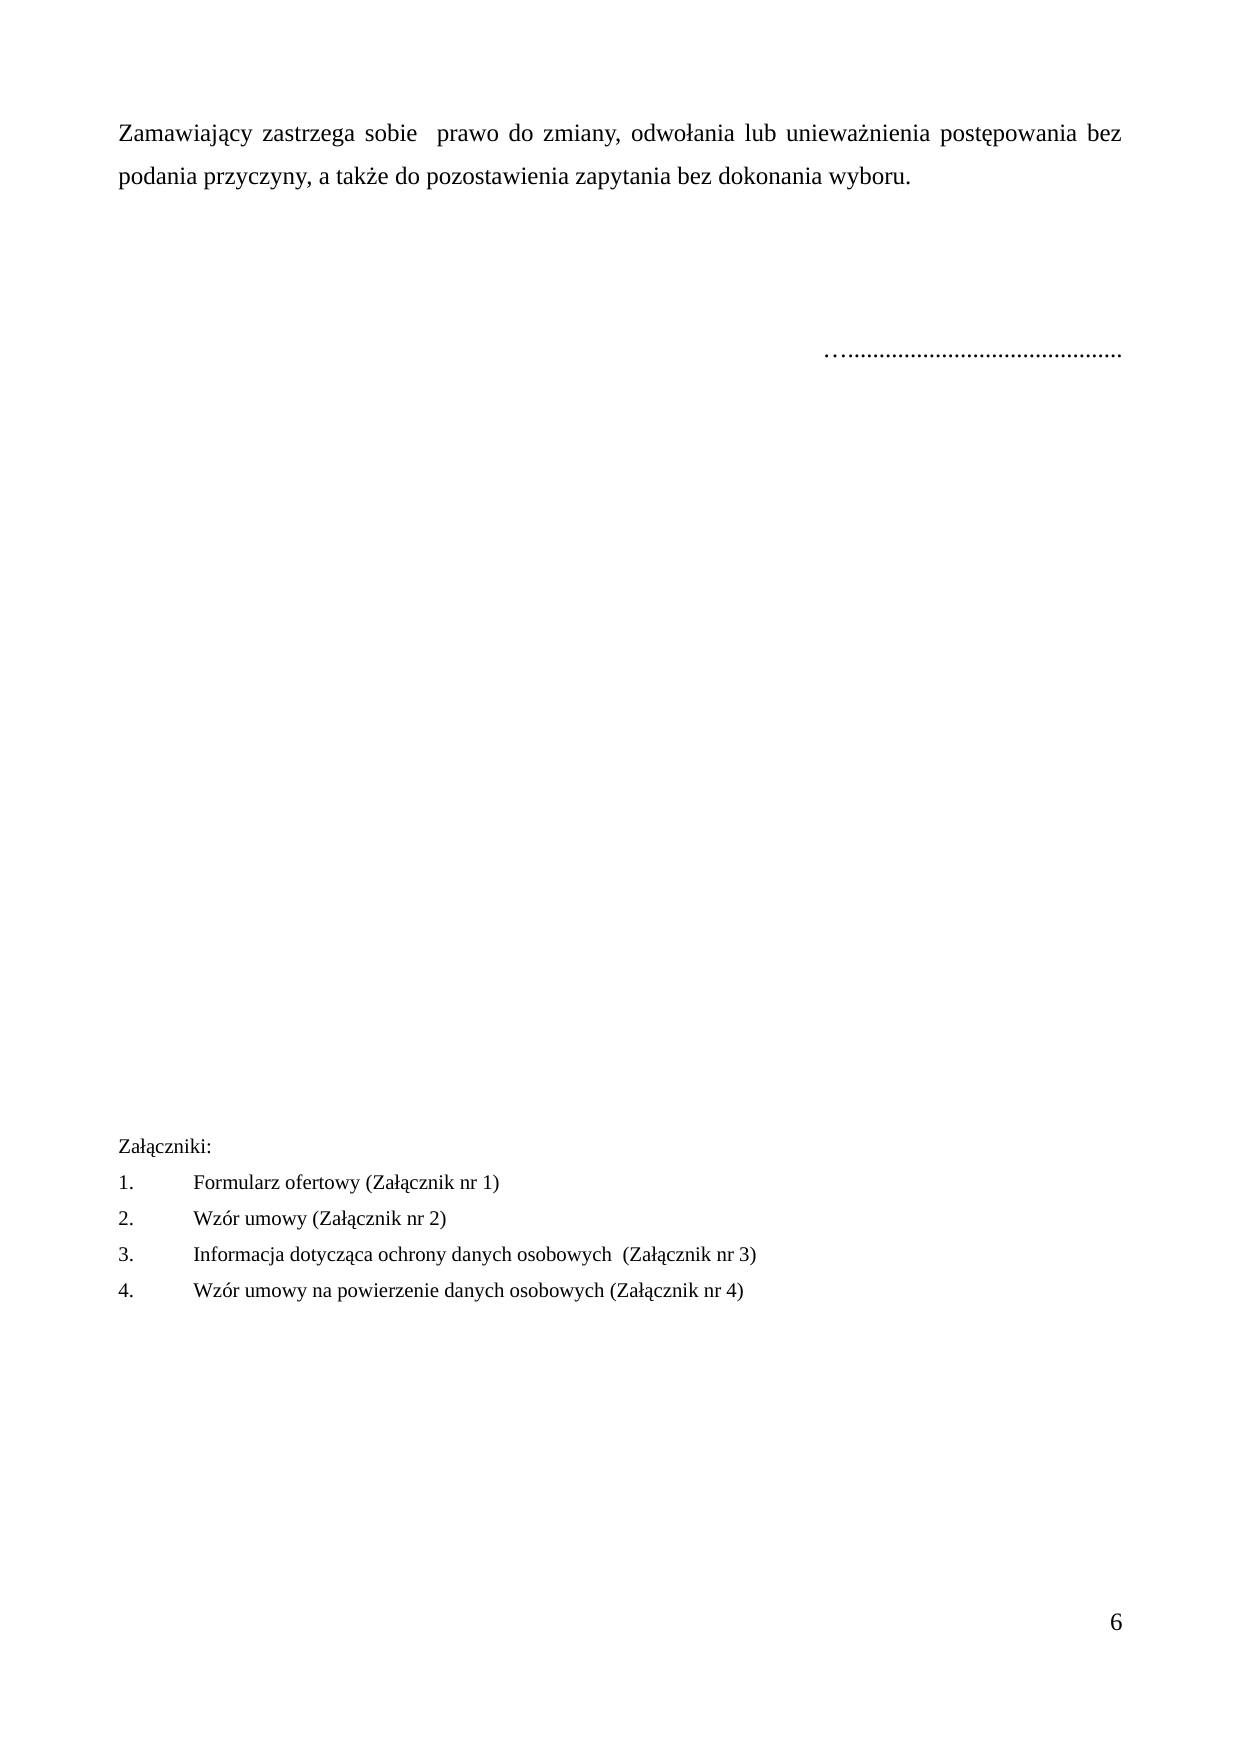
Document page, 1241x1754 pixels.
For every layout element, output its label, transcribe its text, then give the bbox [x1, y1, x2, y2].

list Formularz ofertowy (Załącznik nr 1) [118, 1170, 1122, 1194]
text Zamawiający zastrzega sobie prawo do zmiany, odwołania lub unieważnienia postępowania bez podania przyczyny, a także do pozostawienia zapytania bez dokonania wyboru. [118, 118, 1122, 190]
list Wzór umowy na powierzenie danych osobowych (Załącznik nr 4) [118, 1278, 1122, 1302]
text …............................................ [118, 334, 1122, 362]
text Załączniki: [118, 1134, 1122, 1158]
list Wzór umowy (Załącznik nr 2) [118, 1206, 1122, 1230]
list Informacja dotycząca ochrony danych osobowych (Załącznik nr 3) [118, 1242, 1122, 1266]
